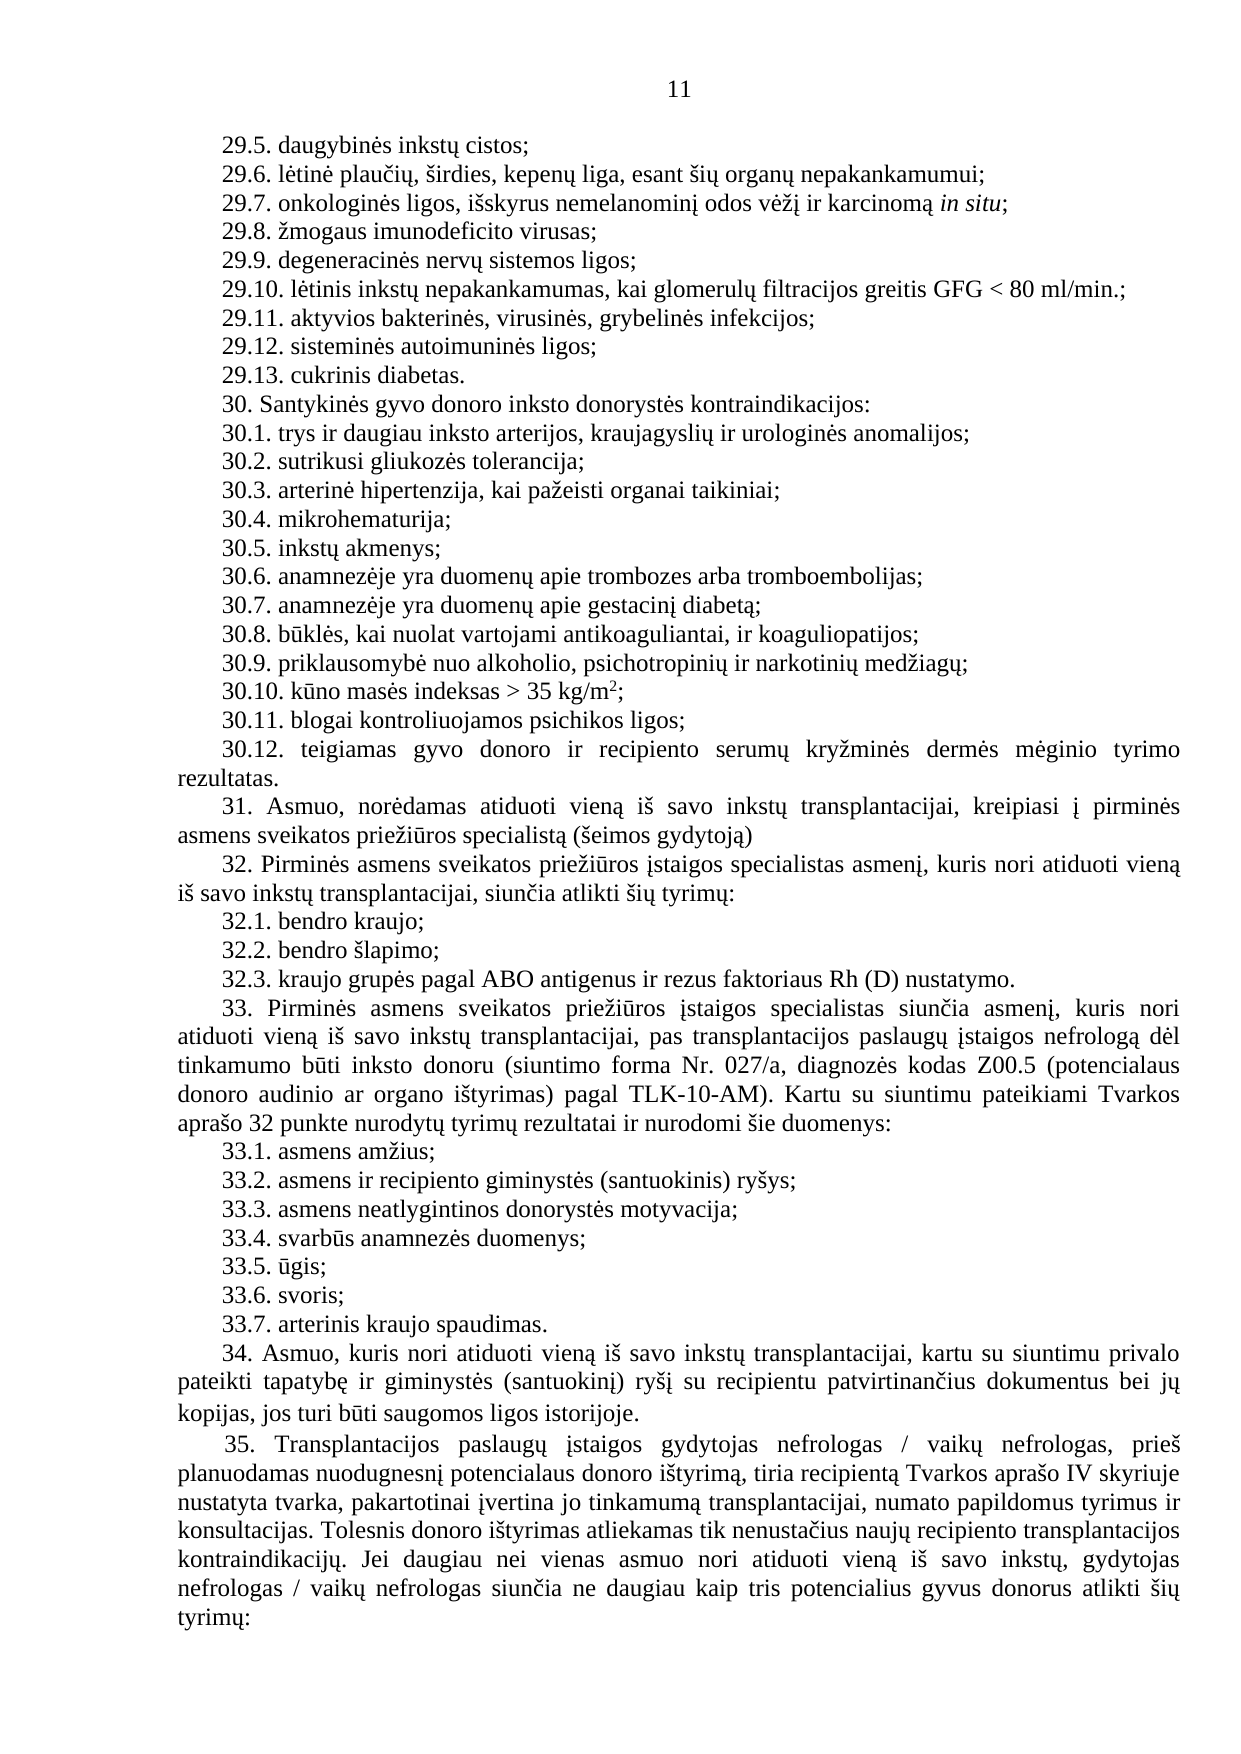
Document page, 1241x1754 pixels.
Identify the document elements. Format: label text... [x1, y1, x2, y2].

text 34. Asmuo, kuris nori atiduoti vieną iš savo inkstų transplantacijai, kartu su siuntimu privalo pateikti tapatybę ir giminystės (santuokinį) ryšį su recipientu patvirtinančius dokumentus bei jų kopijas, jos turi būti saugomos ligos istorijoje. [177, 1338, 1181, 1429]
text 32.2. bendro šlapimo; [177, 935, 1181, 964]
text 30.4. mikrohematurija; [177, 504, 1181, 533]
text 30.10. kūno masės indeksas > 35 kg/m2; [177, 676, 1181, 705]
text 30.2. sutrikusi gliukozės tolerancija; [177, 446, 1181, 475]
text 30.9. priklausomybė nuo alkoholio, psichotropinių ir narkotinių medžiagų; [177, 648, 1181, 676]
text 29.12. sisteminės autoimuninės ligos; [177, 331, 1181, 360]
text 33.4. svarbūs anamnezės duomenys; [177, 1223, 1181, 1251]
text 33.2. asmens ir recipiento giminystės (santuokinis) ryšys; [177, 1165, 1181, 1194]
text 29.6. lėtinė plaučių, širdies, kepenų liga, esant šių organų nepakankamumui; [177, 159, 1181, 188]
text 30.3. arterinė hipertenzija, kai pažeisti organai taikiniai; [177, 475, 1181, 504]
text 30.6. anamnezėje yra duomenų apie trombozes arba tromboembolijas; [177, 561, 1181, 590]
text 30.1. trys ir daugiau inksto arterijos, kraujagyslių ir urologinės anomalijos; [177, 418, 1181, 446]
text 35. Transplantacijos paslaugų įstaigos gydytojas nefrologas / vaikų nefrologas, prieš planuodamas nuodugnesnį potencialaus donoro ištyrimą, tiria recipientą Tvarkos aprašo IV skyriuje nustatyta tvarka, pakartotinai įvertina jo tinkamumą transplantacijai, numato papildomus tyrimus ir konsultacijas. Tolesnis donoro ištyrimas atliekamas tik nenustačius naujų recipiento transplantacijos kontraindikacijų. Jei daugiau nei vienas asmuo nori atiduoti vieną iš savo inkstų, gydytojas nefrologas / vaikų nefrologas siunčia ne daugiau kaip tris potencialius gyvus donorus atlikti šių tyrimų: [177, 1429, 1181, 1630]
text 30.12. teigiamas gyvo donoro ir recipiento serumų kryžminės dermės mėginio tyrimo rezultatas. [177, 734, 1181, 791]
text 30.11. blogai kontroliuojamos psichikos ligos; [177, 705, 1181, 734]
text 33.1. asmens amžius; [177, 1136, 1181, 1165]
text 30.8. būklės, kai nuolat vartojami antikoaguliantai, ir koaguliopatijos; [177, 619, 1181, 648]
text 33.3. asmens neatlygintinos donorystės motyvacija; [177, 1194, 1181, 1223]
text 29.9. degeneracinės nervų sistemos ligos; [177, 245, 1181, 274]
text 29.7. onkologinės ligos, išskyrus nemelanominį odos vėžį ir karcinomą in situ; [177, 188, 1181, 216]
text 32.1. bendro kraujo; [177, 906, 1181, 935]
text 29.5. daugybinės inkstų cistos; [177, 130, 1181, 159]
text 30. Santykinės gyvo donoro inksto donorystės kontraindikacijos: [177, 389, 1181, 418]
text 29.10. lėtinis inkstų nepakankamumas, kai glomerulų filtracijos greitis GFG < 80 ml/min.; [177, 274, 1181, 303]
text 32. Pirminės asmens sveikatos priežiūros įstaigos specialistas asmenį, kuris nori atiduoti vieną iš savo inkstų transplantacijai, siunčia atlikti šių tyrimų: [177, 849, 1181, 906]
text 32.3. kraujo grupės pagal ABO antigenus ir rezus faktoriaus Rh (D) nustatymo. [177, 964, 1181, 993]
text 30.5. inkstų akmenys; [177, 533, 1181, 561]
text 30.7. anamnezėje yra duomenų apie gestacinį diabetą; [177, 590, 1181, 619]
text 33.5. ūgis; [177, 1251, 1181, 1280]
text 33.7. arterinis kraujo spaudimas. [177, 1309, 1181, 1338]
text 33. Pirminės asmens sveikatos priežiūros įstaigos specialistas siunčia asmenį, kuris nori atiduoti vieną iš savo inkstų transplantacijai, pas transplantacijos paslaugų įstaigos nefrologą dėl tinkamumo būti inksto donoru (siuntimo forma Nr. 027/a, diagnozės kodas Z00.5 (potencialaus donoro audinio ar organo ištyrimas) pagal TLK-10-AM). Kartu su siuntimu pateikiami Tvarkos aprašo 32 punkte nurodytų tyrimų rezultatai ir nurodomi šie duomenys: [177, 993, 1181, 1136]
text 29.8. žmogaus imunodeficito virusas; [177, 216, 1181, 245]
text 31. Asmuo, norėdamas atiduoti vieną iš savo inkstų transplantacijai, kreipiasi į pirminės asmens sveikatos priežiūros specialistą (šeimos gydytoją) [177, 791, 1181, 849]
text 29.11. aktyvios bakterinės, virusinės, grybelinės infekcijos; [177, 303, 1181, 331]
text 33.6. svoris; [177, 1280, 1181, 1309]
text 29.13. cukrinis diabetas. [177, 360, 1181, 389]
